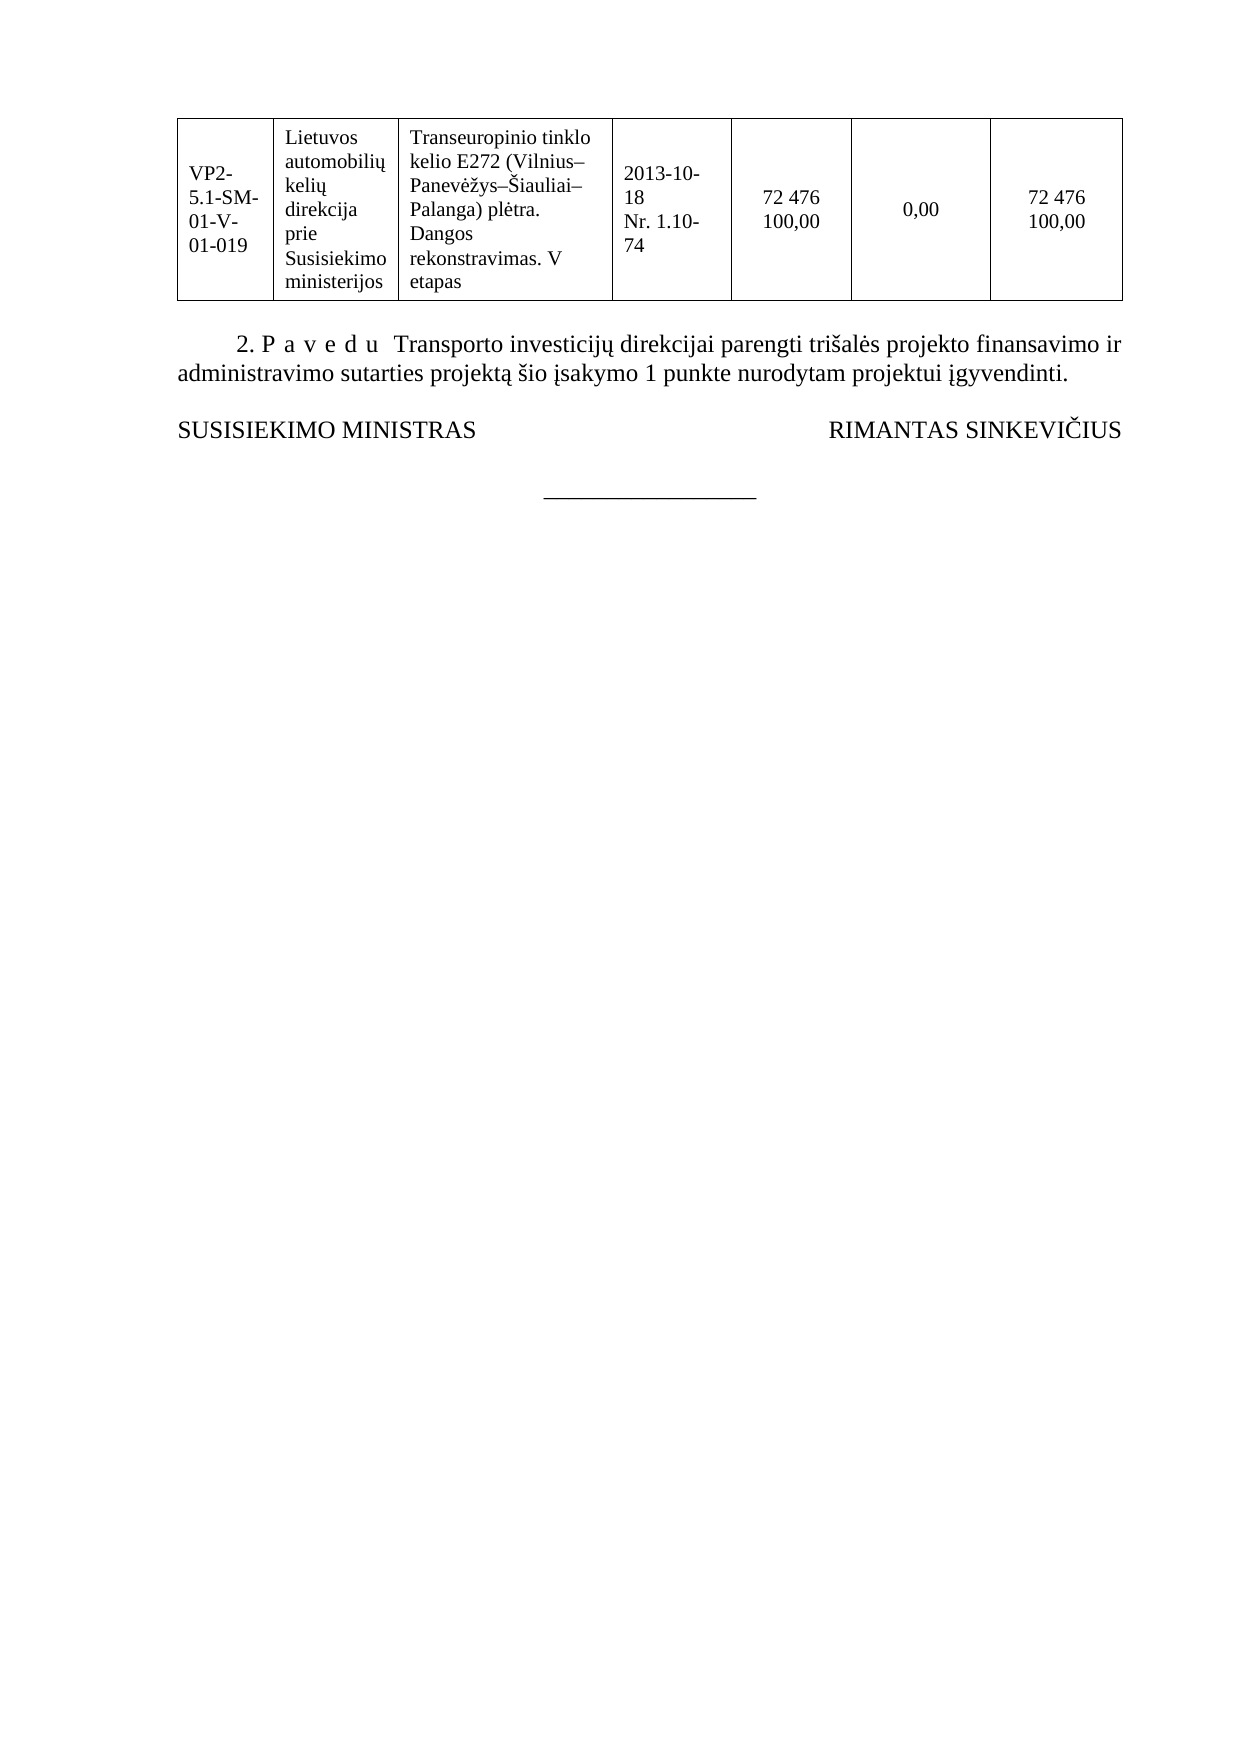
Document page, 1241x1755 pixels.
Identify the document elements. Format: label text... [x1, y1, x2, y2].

table_cell 72 476 100,00 [732, 119, 851, 299]
table_cell 0,00 [852, 119, 990, 299]
table_cell 72 476 100,00 [991, 119, 1122, 299]
table_cell Transeuropinio tinklo kelio E272 (Vilnius–Panevėžys–Šiauliai–Palanga) plėtra. Dangos rekonstravimas. V etapas [399, 119, 612, 299]
table_cell 2013-10-18 Nr. 1.10-74 [613, 119, 731, 299]
text Susisiekimo ministras Rimantas Sinkevičius [177, 416, 1122, 444]
table_cell Lietuvos automobilių kelių direkcija prie Susisiekimo ministerijos [274, 119, 398, 299]
table_cell VP2-5.1-SM-01-V-01-019 [178, 119, 273, 299]
text _________________ [177, 473, 1122, 502]
text 2. Pavedu Transporto investicijų direkcijai parengti trišalės projekto finansavimo ir administravimo sutarties projektą šio įsakymo 1 punkte nurodytam projektui įgyvendinti. [177, 329, 1122, 387]
